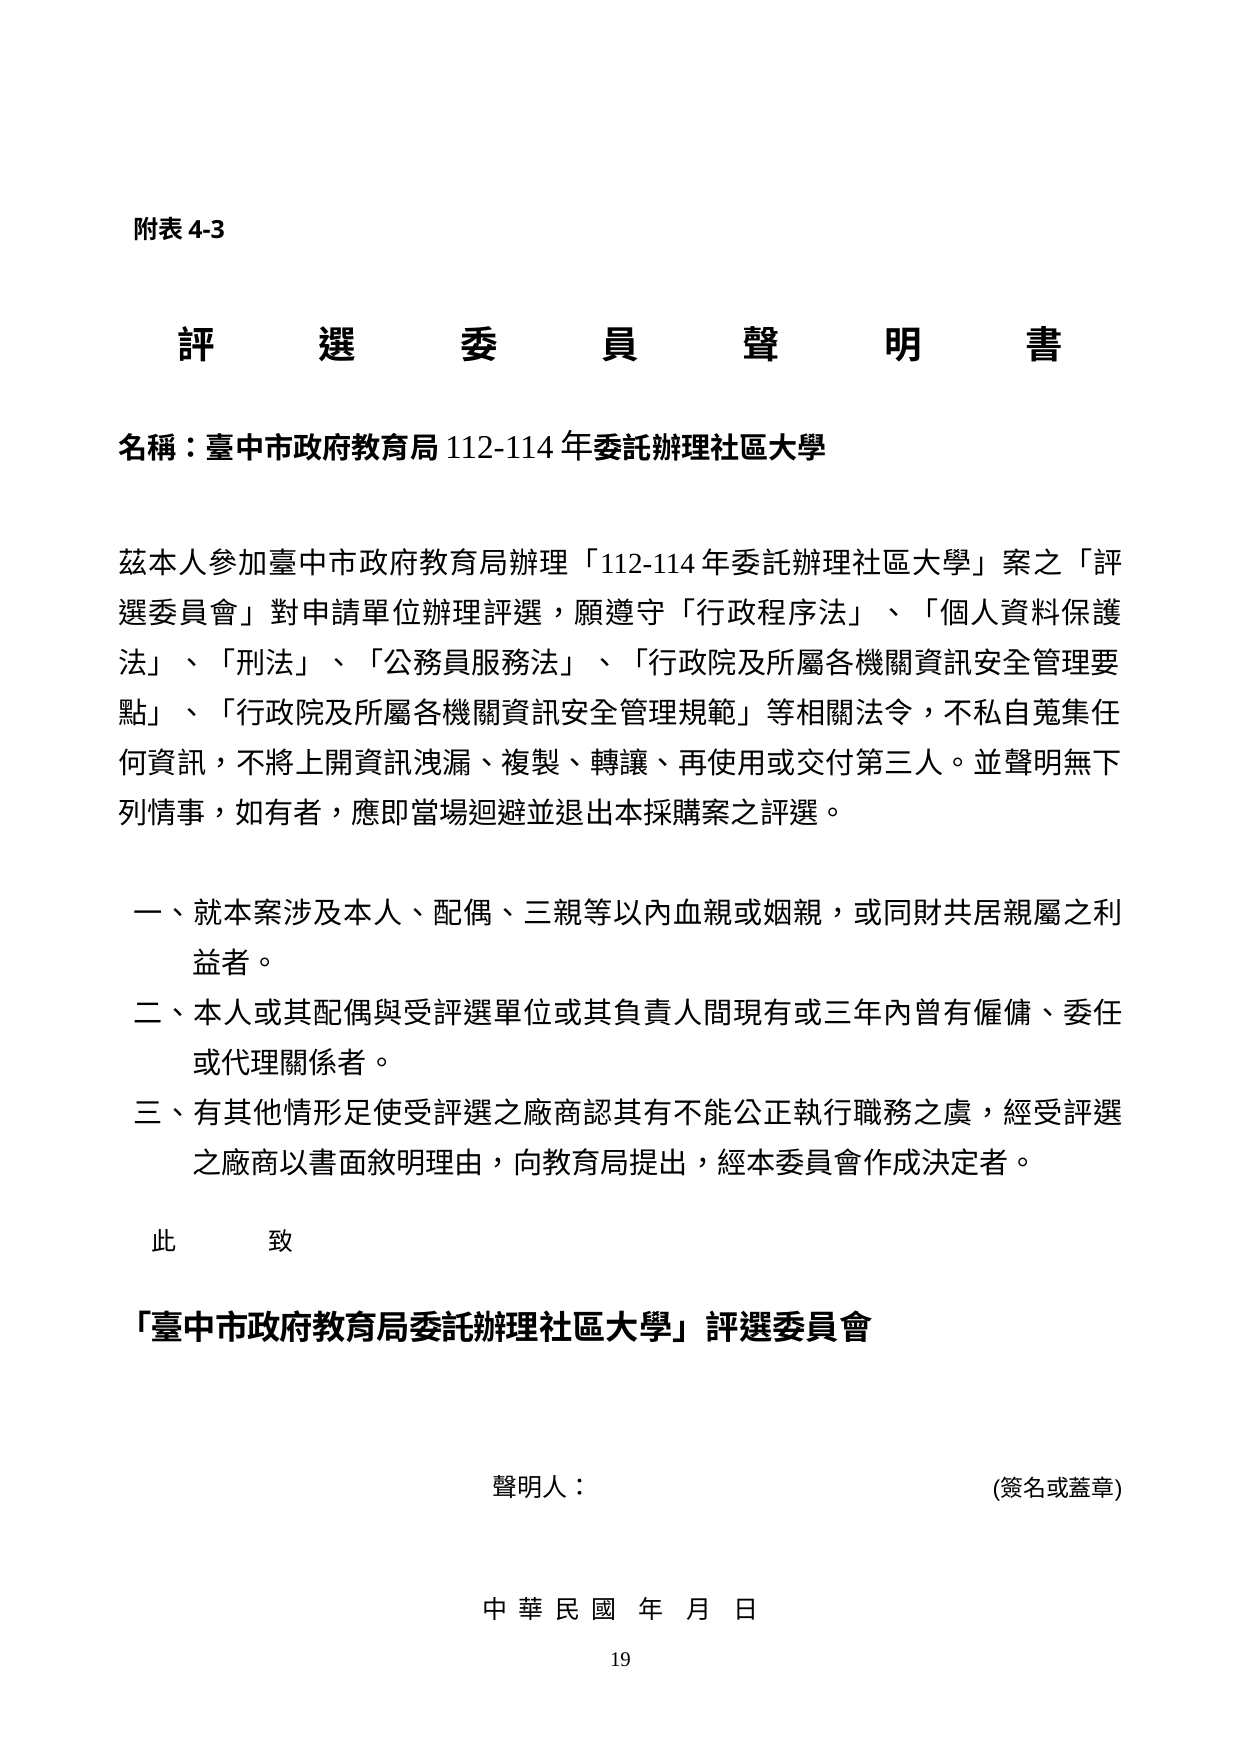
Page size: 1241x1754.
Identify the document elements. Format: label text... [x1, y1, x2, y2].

text 聲明人： (簽名或蓋章) [118, 1467, 1122, 1503]
text 此 致 [118, 1221, 1122, 1258]
text 名稱：臺中市政府教育局112-114年委託辦理社區大學 [118, 406, 1122, 481]
text 評選委員聲明書 [177, 314, 1063, 369]
text 三、有其他情形足使受評選之廠商認其有不能公正執行職務之虞，經受評選之廠商以書面敘明理由，向教育局提出，經本委員會作成決定者。 [133, 1083, 1122, 1183]
text 中 華 民 國 年 月 日 [118, 1590, 1122, 1626]
text 附表4-3 [133, 209, 275, 241]
text 茲本人參加臺中市政府教育局辦理「112-114年委託辦理社區大學」案之「評選委員會」對申請單位辦理評選，願遵守「行政程序法」、「個人資料保護法」、「刑法」、「公務員服務法」、「行政院及所屬各機關資訊安全管理要點」、「行政院及所屬各機關資訊安全管理規範」等相關法令，不私自蒐集任何資訊，不將上開資訊洩漏、複製、轉讓、再使用或交付第三人。並聲明無下列情事，如有者，應即當場迴避並退出本採購案之評選。 [118, 533, 1122, 833]
text 一、就本案涉及本人、配偶、三親等以內血親或姻親，或同財共居親屬之利益者。 [133, 883, 1122, 983]
text 「臺中市政府教育局委託辦理社區大學」評選委員會 [118, 1287, 1122, 1362]
text 二、本人或其配偶與受評選單位或其負責人間現有或三年內曾有僱傭、委任或代理關係者。 [133, 983, 1122, 1083]
